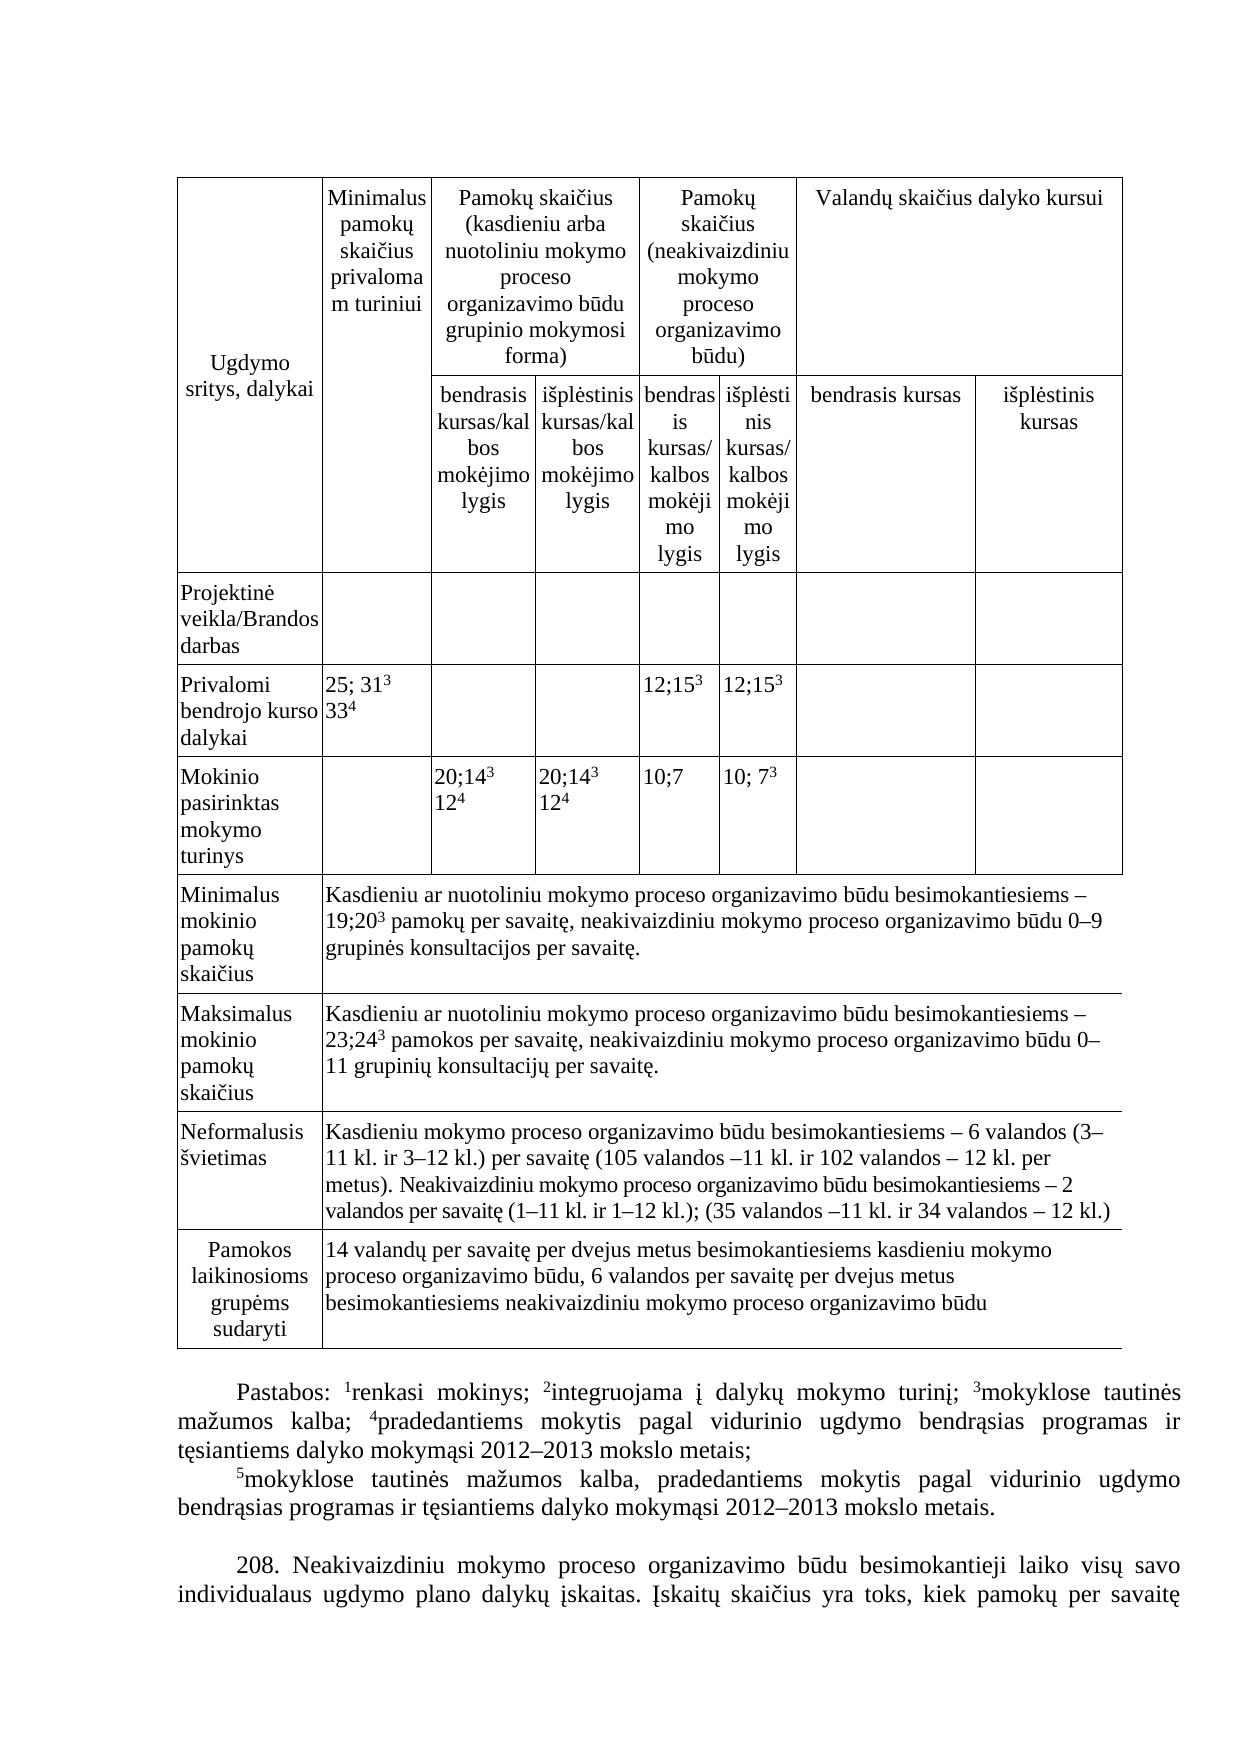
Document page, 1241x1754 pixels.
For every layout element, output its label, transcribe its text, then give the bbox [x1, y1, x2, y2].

table_cell [976, 757, 1122, 874]
table_cell [323, 757, 431, 874]
table_cell [797, 573, 975, 664]
table_cell 20;143 124 [432, 757, 535, 874]
table_header Valandų skaičius dalyko kursui [797, 178, 1122, 374]
table_cell Minimalus mokinio pamokų skaičius [178, 875, 322, 993]
table_cell 12;153 [720, 665, 796, 756]
table_cell [976, 665, 1122, 756]
table_cell [640, 573, 719, 664]
table_header Pamokų skaičius (neakivaizdiniu mokymo proceso organizavimo būdu) [640, 178, 796, 374]
table_header Pamokų skaičius (kasdieniu arba nuotoliniu mokymo proceso organizavimo būdu grupinio mokymosi forma) [432, 178, 639, 374]
table_cell Mokinio pasirinktas mokymo turinys [178, 757, 322, 874]
table_cell 10;7 [640, 757, 719, 874]
table_header Minimalus pamokų skaičius privalomam turiniui [323, 178, 431, 572]
table_cell Neformalusis švietimas [178, 1112, 322, 1229]
table_cell 20;143 124 [536, 757, 639, 874]
table_cell bendrasis kursas/ kalbos mokėjimo lygis [640, 376, 719, 572]
table_cell [432, 665, 535, 756]
table_cell Projektinė veikla/Brandos darbas [178, 573, 322, 664]
table_cell [432, 573, 535, 664]
table_cell [536, 573, 639, 664]
table_cell [720, 573, 796, 664]
table_cell [976, 573, 1122, 664]
table_cell [323, 573, 431, 664]
table_cell 12;153 [640, 665, 719, 756]
table_cell 25; 313 334 [323, 665, 431, 756]
table_cell 10; 73 [720, 757, 796, 874]
table_cell išplėstinis kursas [976, 376, 1122, 572]
text Pastabos: 1renkasi mokinys; 2integruojama į dalykų mokymo turinį; 3mokyklose tautinės mažumos kalba; 4pradedantiems mokytis pagal vidurinio ugdymo bendrąsias programas ir tęsiantiems dalyko mokymąsi 2012–2013 mokslo metais; [177, 1377, 1181, 1464]
table_cell išplėstinis kursas/kalbos mokėjimo lygis [536, 376, 639, 572]
table_cell [797, 757, 975, 874]
table_cell Kasdieniu mokymo proceso organizavimo būdu besimokantiesiems – 6 valandos (3–11 kl. ir 3–12 kl.) per savaitę (105 valandos –11 kl. ir 102 valandos – 12 kl. per metus). Neakivaizdiniu mokymo proceso organizavimo būdu besimokantiesiems – 2 valandos per savaitę (1–11 kl. ir 1–12 kl.); (35 valandos –11 kl. ir 34 valandos – 12 kl.) [323, 1112, 1122, 1229]
table_cell [797, 665, 975, 756]
table_cell 14 valandų per savaitę per dvejus metus besimokantiesiems kasdieniu mokymo proceso organizavimo būdu, 6 valandos per savaitę per dvejus metus besimokantiesiems neakivaizdiniu mokymo proceso organizavimo būdu [323, 1230, 1122, 1348]
text 5mokyklose tautinės mažumos kalba, pradedantiems mokytis pagal vidurinio ugdymo bendrąsias programas ir tęsiantiems dalyko mokymąsi 2012–2013 mokslo metais. [177, 1464, 1181, 1521]
table_cell Pamokos laikinosioms grupėms sudaryti [178, 1230, 322, 1348]
table_cell [536, 665, 639, 756]
text 208. Neakivaizdiniu mokymo proceso organizavimo būdu besimokantieji laiko visų savo individualaus ugdymo plano dalykų įskaitas. Įskaitų skaičius yra toks, kiek pamokų per savaitę [177, 1550, 1181, 1607]
table_cell Privalomi bendrojo kurso dalykai [178, 665, 322, 756]
table_cell Kasdieniu ar nuotoliniu mokymo proceso organizavimo būdu besimokantiesiems – 23;243 pamokos per savaitę, neakivaizdiniu mokymo proceso organizavimo būdu 0–11 grupinių konsultacijų per savaitę. [323, 994, 1122, 1111]
table_cell išplėstinis kursas/ kalbos mokėjimo lygis [720, 376, 796, 572]
table_cell bendrasis kursas [797, 376, 975, 572]
table_cell Kasdieniu ar nuotoliniu mokymo proceso organizavimo būdu besimokantiesiems – 19;203 pamokų per savaitę, neakivaizdiniu mokymo proceso organizavimo būdu 0–9 grupinės konsultacijos per savaitę. [323, 875, 1122, 993]
table_cell Maksimalus mokinio pamokų skaičius [178, 994, 322, 1111]
table_cell bendrasis kursas/kalbos mokėjimo lygis [432, 376, 535, 572]
table_header Ugdymo sritys, dalykai [178, 178, 322, 572]
